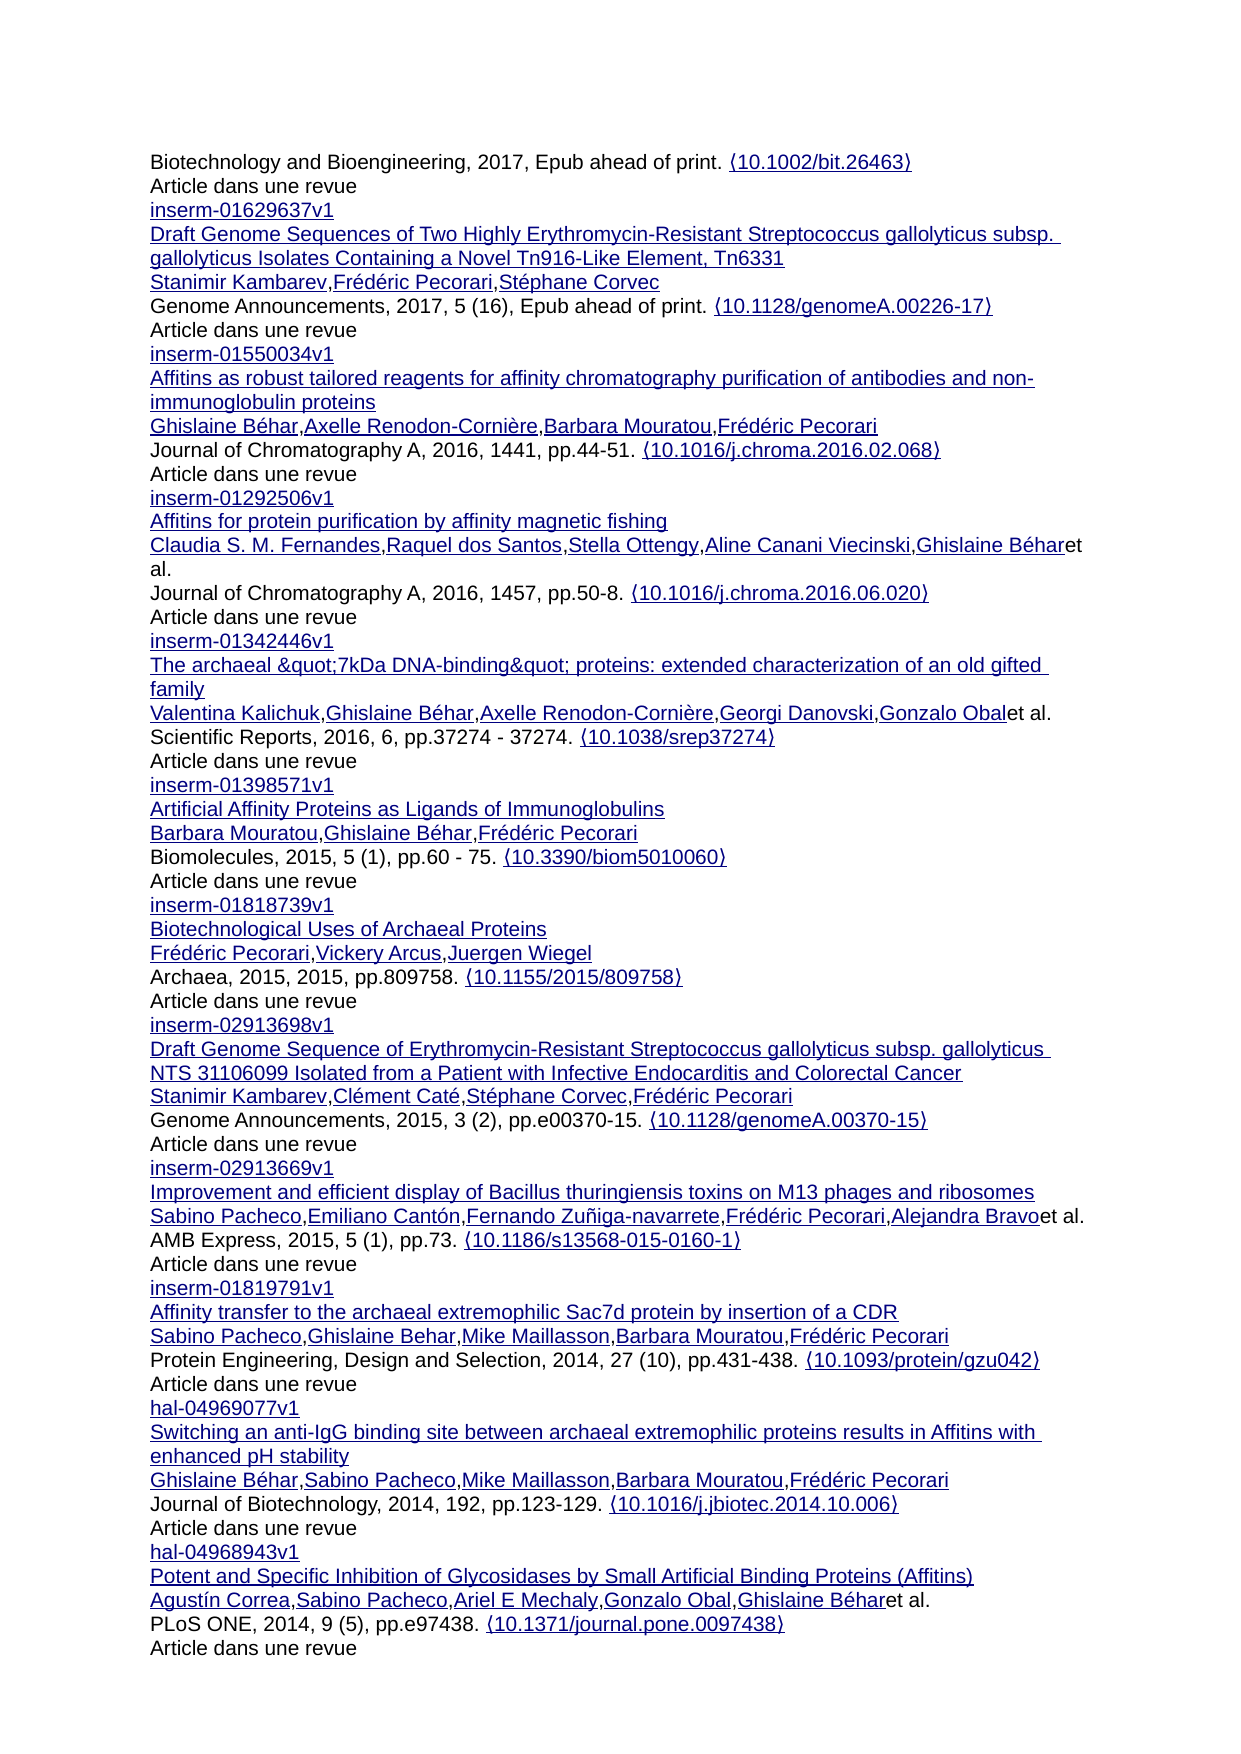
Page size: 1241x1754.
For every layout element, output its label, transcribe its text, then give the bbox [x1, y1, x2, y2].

table_cell Switching an anti-IgG binding site between archaeal extremophilic proteins results in Affitins with enhanced pH stability Ghislaine Béhar,Sabino Pacheco,Mike Maillasson,Barbara Mouratou,Frédéric Pecorari Journal of Biotechnology, 2014, 192, pp.123-129. ⟨10.1016/j.jbiotec.2014.10.006⟩ Article dans une revue hal-04968943v1 [150, 1420, 1090, 1563]
table_cell Improvement and efficient display of Bacillus thuringiensis toxins on M13 phages and ribosomes Sabino Pacheco,Emiliano Cantón,Fernando Zuñiga‑navarrete,Frédéric Pecorari,Alejandra Bravoet al. AMB Express, 2015, 5 (1), pp.73. ⟨10.1186/s13568-015-0160-1⟩ Article dans une revue inserm-01819791v1 [150, 1180, 1090, 1300]
table_cell Affitins for protein purification by affinity magnetic fishing Claudia S. M. Fernandes,Raquel dos Santos,Stella Ottengy,Aline Canani Viecinski,Ghislaine Béharet al. Journal of Chromatography A, 2016, 1457, pp.50-8. ⟨10.1016/j.chroma.2016.06.020⟩ Article dans une revue inserm-01342446v1 [150, 509, 1090, 653]
table_cell Draft Genome Sequence of Erythromycin-Resistant Streptococcus gallolyticus subsp. gallolyticus NTS 31106099 Isolated from a Patient with Infective Endocarditis and Colorectal Cancer Stanimir Kambarev,Clément Caté,Stéphane Corvec,Frédéric Pecorari Genome Announcements, 2015, 3 (2), pp.e00370-15. ⟨10.1128/genomeA.00370-15⟩ Article dans une revue inserm-02913669v1 [150, 1036, 1090, 1180]
table_cell Affinity transfer to the archaeal extremophilic Sac7d protein by insertion of a CDR Sabino Pacheco,Ghislaine Behar,Mike Maillasson,Barbara Mouratou,Frédéric Pecorari Protein Engineering, Design and Selection, 2014, 27 (10), pp.431-438. ⟨10.1093/protein/gzu042⟩ Article dans une revue hal-04969077v1 [150, 1300, 1090, 1420]
table_cell Affitins as robust tailored reagents for affinity chromatography purification of antibodies and non-immunoglobulin proteins Ghislaine Béhar,Axelle Renodon-Cornière,Barbara Mouratou,Frédéric Pecorari Journal of Chromatography A, 2016, 1441, pp.44-51. ⟨10.1016/j.chroma.2016.02.068⟩ Article dans une revue inserm-01292506v1 [150, 366, 1090, 509]
table_cell Artificial Affinity Proteins as Ligands of Immunoglobulins Barbara Mouratou,Ghislaine Béhar,Frédéric Pecorari Biomolecules, 2015, 5 (1), pp.60 - 75. ⟨10.3390/biom5010060⟩ Article dans une revue inserm-01818739v1 [150, 797, 1090, 917]
table_cell Biotechnological Uses of Archaeal Proteins Frédéric Pecorari,Vickery Arcus,Juergen Wiegel Archaea, 2015, 2015, pp.809758. ⟨10.1155/2015/809758⟩ Article dans une revue inserm-02913698v1 [150, 917, 1090, 1036]
table_cell The archaeal &quot;7kDa DNA-binding&quot; proteins: extended characterization of an old gifted family Valentina Kalichuk,Ghislaine Béhar,Axelle Renodon-Cornière,Georgi Danovski,Gonzalo Obalet al. Scientific Reports, 2016, 6, pp.37274 - 37274. ⟨10.1038/srep37274⟩ Article dans une revue inserm-01398571v1 [150, 653, 1090, 797]
table_cell Potent and Specific Inhibition of Glycosidases by Small Artificial Binding Proteins (Affitins) Agustín Correa,Sabino Pacheco,Ariel E Mechaly,Gonzalo Obal,Ghislaine Béharet al. PLoS ONE, 2014, 9 (5), pp.e97438. ⟨10.1371/journal.pone.0097438⟩ Article dans une revue [150, 1564, 1090, 1659]
table_cell Biotechnology and Bioengineering, 2017, Epub ahead of print. ⟨10.1002/bit.26463⟩ Article dans une revue inserm-01629637v1 [150, 150, 1090, 222]
table_cell Draft Genome Sequences of Two Highly Erythromycin-Resistant Streptococcus gallolyticus subsp. gallolyticus Isolates Containing a Novel Tn916-Like Element, Tn6331 Stanimir Kambarev,Frédéric Pecorari,Stéphane Corvec Genome Announcements, 2017, 5 (16), Epub ahead of print. ⟨10.1128/genomeA.00226-17⟩ Article dans une revue inserm-01550034v1 [150, 222, 1090, 366]
